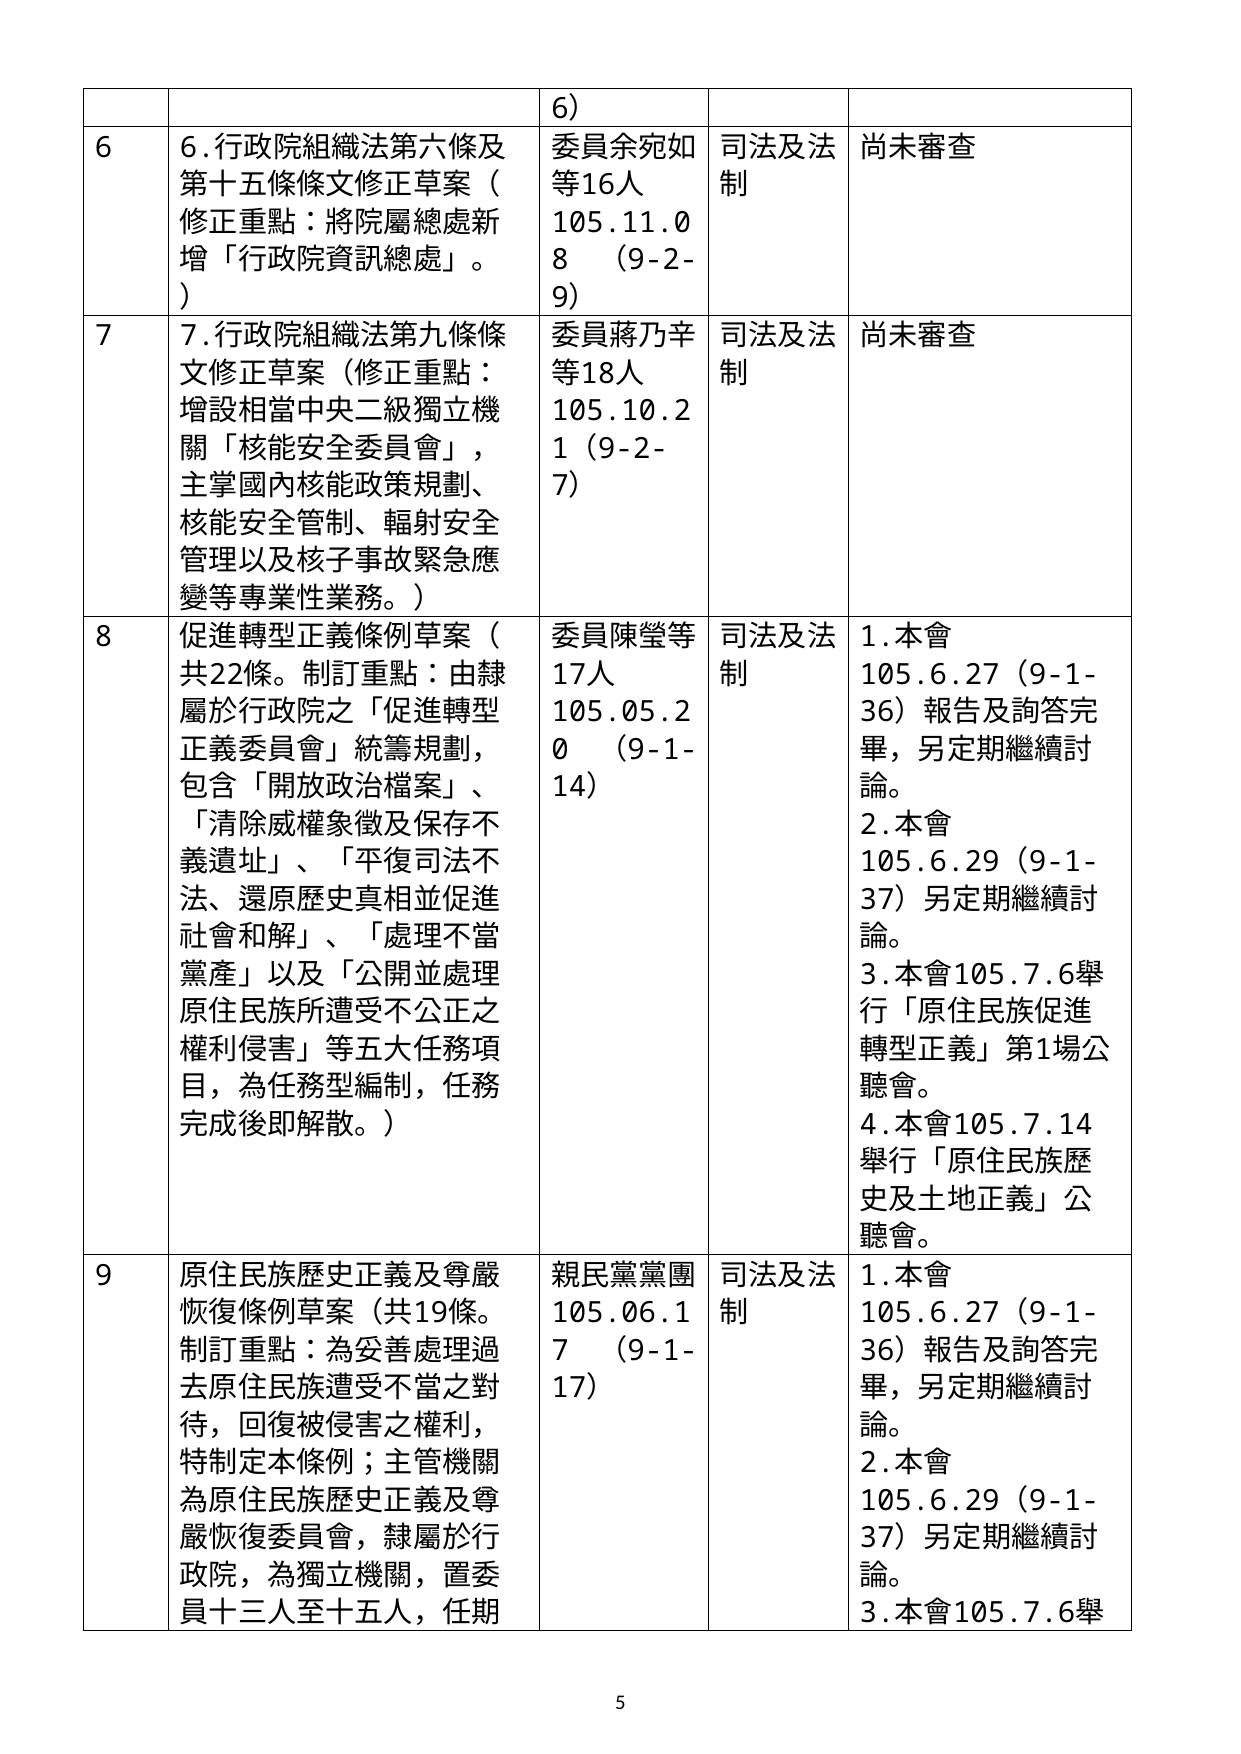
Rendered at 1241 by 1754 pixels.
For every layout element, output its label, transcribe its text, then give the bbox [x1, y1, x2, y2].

table_cell 1.本會105.6.27（9-1-36）報告及詢答完畢，另定期繼續討論。 2.本會105.6.29（9-1-37）另定期繼續討論。 3.本會105.7.6舉行「原住民族促進轉型正義」第1場公聽會。 4.本會105.7.14舉行「原住民族歷史及土地正義」公聽會。 [849, 617, 1131, 1254]
table_cell 促進轉型正義條例草案（共22條。制訂重點：由隸屬於行政院之「促進轉型正義委員會」統籌規劃，包含「開放政治檔案」、「清除威權象徵及保存不義遺址」、「平復司法不法、還原歷史真相並促進社會和解」、「處理不當黨產」以及「公開並處理原住民族所遭受不公正之權利侵害」等五大任務項目，為任務型編制，任務完成後即解散。） [169, 617, 539, 1254]
table_cell [709, 89, 848, 126]
table_cell 委員蔣乃辛等18人 105.10.21（9-2-7） [540, 316, 708, 616]
table_cell 7 [84, 316, 168, 616]
table_cell 親民黨黨團 105.06.17 （9-1-17） [540, 1255, 708, 1630]
table_cell 1.本會105.6.27（9-1-36）報告及詢答完畢，另定期繼續討論。 2.本會105.6.29（9-1-37）另定期繼續討論。 3.本會105.7.6舉 [849, 1255, 1131, 1630]
table_cell [84, 89, 168, 126]
table_cell 8 [84, 617, 168, 1254]
table_cell [849, 89, 1131, 126]
table_cell 7.行政院組織法第九條條文修正草案（修正重點：增設相當中央二級獨立機關「核能安全委員會」，主掌國內核能政策規劃、核能安全管制、輻射安全管理以及核子事故緊急應變等專業性業務。） [169, 316, 539, 616]
table_cell 原住民族歷史正義及尊嚴恢復條例草案（共19條。制訂重點：為妥善處理過去原住民族遭受不當之對待，回復被侵害之權利，特制定本條例；主管機關為原住民族歷史正義及尊嚴恢復委員會，隸屬於行政院，為獨立機關，置委員十三人至十五人，任期 [169, 1255, 539, 1630]
table_cell [169, 89, 539, 126]
table_cell 9 [84, 1255, 168, 1630]
table_cell 尚未審查 [849, 316, 1131, 616]
table_cell 司法及法制 [709, 127, 848, 315]
table_cell 委員陳瑩等17人 105.05.20 （9-1-14） [540, 617, 708, 1254]
table_cell 6.行政院組織法第六條及第十五條條文修正草案（修正重點：將院屬總處新增「行政院資訊總處」。） [169, 127, 539, 315]
table_cell 6 [84, 127, 168, 315]
table_cell 委員余宛如等16人 105.11.08 （9-2-9） [540, 127, 708, 315]
table_cell 司法及法制 [709, 1255, 848, 1630]
table_cell 6） [540, 89, 708, 126]
table_cell 司法及法制 [709, 617, 848, 1254]
table_cell 尚未審查 [849, 127, 1131, 315]
table_cell 司法及法制 [709, 316, 848, 616]
